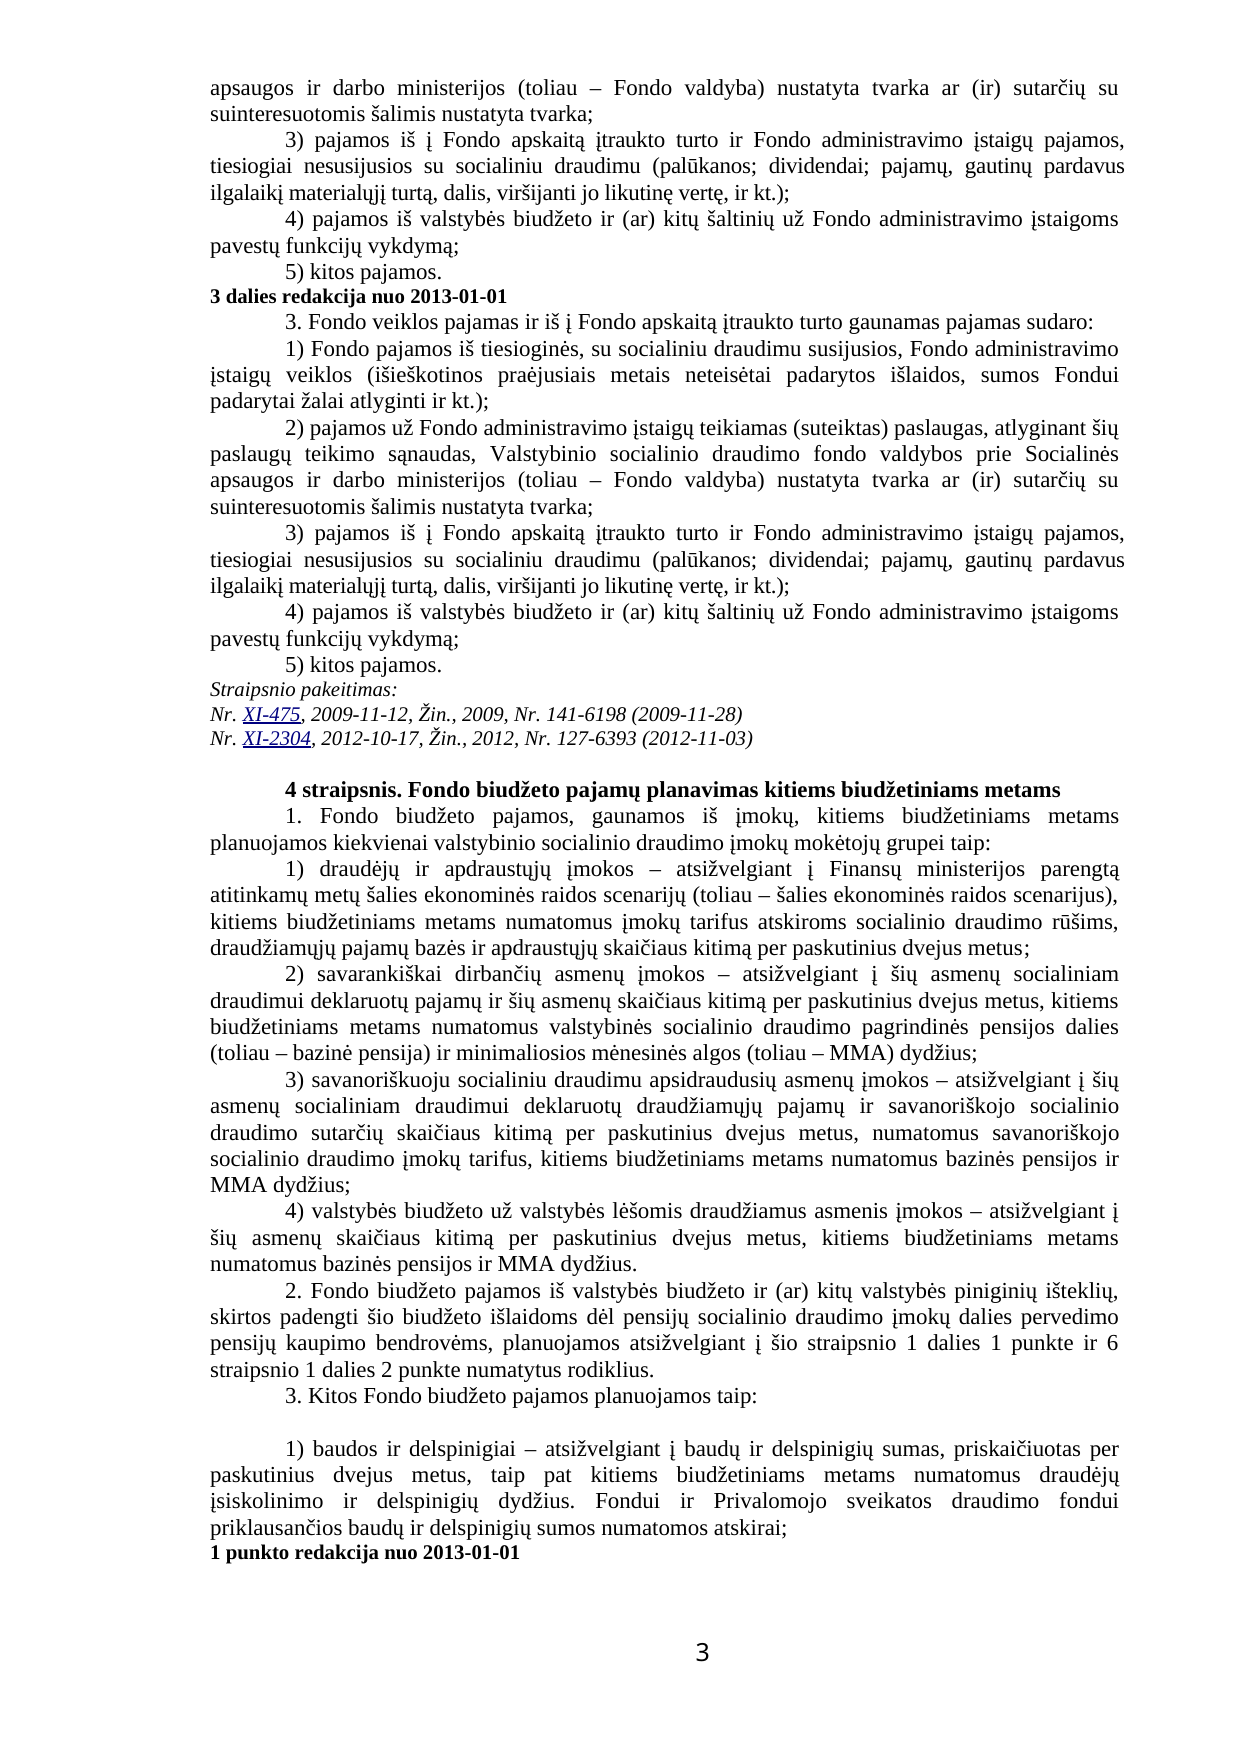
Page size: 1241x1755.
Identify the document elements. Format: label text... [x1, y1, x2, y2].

text 1) Fondo pajamos iš tiesioginės, su socialiniu draudimu susijusios, Fondo administravimo įstaigų veiklos (išieškotinos praėjusiais metais neteisėtai padarytos išlaidos, sumos Fondui padarytai žalai atlyginti ir kt.); [210, 335, 1120, 414]
text 3. Fondo veiklos pajamas ir iš į Fondo apskaitą įtraukto turto gaunamas pajamas sudaro: [210, 308, 1120, 335]
text 3) savanoriškuoju socialiniu draudimu apsidraudusių asmenų įmokos – atsižvelgiant į šių asmenų socialiniam draudimui deklaruotų draudžiamųjų pajamų ir savanoriškojo socialinio draudimo sutarčių skaičiaus kitimą per paskutinius dvejus metus, numatomus savanoriškojo socialinio draudimo įmokų tarifus, kitiems biudžetiniams metams numatomus bazinės pensijos ir MMA dydžius; [210, 1066, 1120, 1198]
text 4) pajamos iš valstybės biudžeto ir (ar) kitų šaltinių už Fondo administravimo įstaigoms pavestų funkcijų vykdymą; [210, 205, 1120, 258]
text 4 straipsnis. Fondo biudžeto pajamų planavimas kitiems biudžetiniams metams [285, 776, 1120, 802]
text 2) pajamos už Fondo administravimo įstaigų teikiamas (suteiktas) paslaugas, atlyginant šių paslaugų teikimo sąnaudas, Valstybinio socialinio draudimo fondo valdybos prie Socialinės apsaugos ir darbo ministerijos (toliau – Fondo valdyba) nustatyta tvarka ar (ir) sutarčių su suinteresuotomis šalimis nustatyta tvarka; [210, 414, 1120, 519]
text 3 dalies redakcija nuo 2013-01-01 [210, 284, 1120, 308]
text 1 punkto redakcija nuo 2013-01-01 [210, 1540, 1120, 1564]
text 1. Fondo biudžeto pajamos, gaunamos iš įmokų, kitiems biudžetiniams metams planuojamos kiekvienai valstybinio socialinio draudimo įmokų mokėtojų grupei taip: [210, 802, 1120, 855]
text 2) savarankiškai dirbančių asmenų įmokos – atsižvelgiant į šių asmenų socialiniam draudimui deklaruotų pajamų ir šių asmenų skaičiaus kitimą per paskutinius dvejus metus, kitiems biudžetiniams metams numatomus valstybinės socialinio draudimo pagrindinės pensijos dalies (toliau – bazinė pensija) ir minimaliosios mėnesinės algos (toliau – MMA) dydžius; [210, 960, 1120, 1066]
text 3) pajamos iš į Fondo apskaitą įtraukto turto ir Fondo administravimo įstaigų pajamos, tiesiogiai nesusijusios su socialiniu draudimu (palūkanos; dividendai; pajamų, gautinų pardavus ilgalaikį materialųjį turtą, dalis, viršijanti jo likutinę vertę, ir kt.); [210, 519, 1126, 598]
text 3. Kitos Fondo biudžeto pajamos planuojamos taip: [210, 1382, 1120, 1408]
text 1) baudos ir delspinigiai – atsižvelgiant į baudų ir delspinigių sumas, priskaičiuotas per paskutinius dvejus metus, taip pat kitiems biudžetiniams metams numatomus draudėjų įsiskolinimo ir delspinigių dydžius. Fondui ir Privalomojo sveikatos draudimo fondui priklausančios baudų ir delspinigių sumos numatomos atskirai; [210, 1435, 1120, 1540]
text 1) draudėjų ir apdraustųjų įmokos – atsižvelgiant į Finansų ministerijos parengtą atitinkamų metų šalies ekonominės raidos scenarijų (toliau – šalies ekonominės raidos scenarijus), kitiems biudžetiniams metams numatomus įmokų tarifus atskiroms socialinio draudimo rūšims, draudžiamųjų pajamų bazės ir apdraustųjų skaičiaus kitimą per paskutinius dvejus metus; [210, 855, 1120, 960]
text Straipsnio pakeitimas: [210, 677, 1120, 701]
text 2. Fondo biudžeto pajamos iš valstybės biudžeto ir (ar) kitų valstybės piniginių išteklių, skirtos padengti šio biudžeto išlaidoms dėl pensijų socialinio draudimo įmokų dalies pervedimo pensijų kaupimo bendrovėms, planuojamos atsižvelgiant į šio straipsnio 1 dalies 1 punkte ir 6 straipsnio 1 dalies 2 punkte numatytus rodiklius. [210, 1277, 1120, 1382]
text 4) pajamos iš valstybės biudžeto ir (ar) kitų šaltinių už Fondo administravimo įstaigoms pavestų funkcijų vykdymą; [210, 598, 1120, 651]
text Nr. XI-475, 2009-11-12, Žin., 2009, Nr. 141-6198 (2009-11-28) [210, 701, 1120, 726]
text 4) valstybės biudžeto už valstybės lėšomis draudžiamus asmenis įmokos – atsižvelgiant į šių asmenų skaičiaus kitimą per paskutinius dvejus metus, kitiems biudžetiniams metams numatomus bazinės pensijos ir MMA dydžius. [210, 1198, 1120, 1277]
text apsaugos ir darbo ministerijos (toliau – Fondo valdyba) nustatyta tvarka ar (ir) sutarčių su suinteresuotomis šalimis nustatyta tvarka; [210, 73, 1120, 126]
text Nr. XI-2304, 2012-10-17, Žin., 2012, Nr. 127-6393 (2012-11-03) [210, 726, 1120, 749]
text 3) pajamos iš į Fondo apskaitą įtraukto turto ir Fondo administravimo įstaigų pajamos, tiesiogiai nesusijusios su socialiniu draudimu (palūkanos; dividendai; pajamų, gautinų pardavus ilgalaikį materialųjį turtą, dalis, viršijanti jo likutinę vertę, ir kt.); [210, 126, 1126, 205]
text 5) kitos pajamos. [210, 651, 1120, 677]
text 5) kitos pajamos. [210, 258, 1120, 284]
